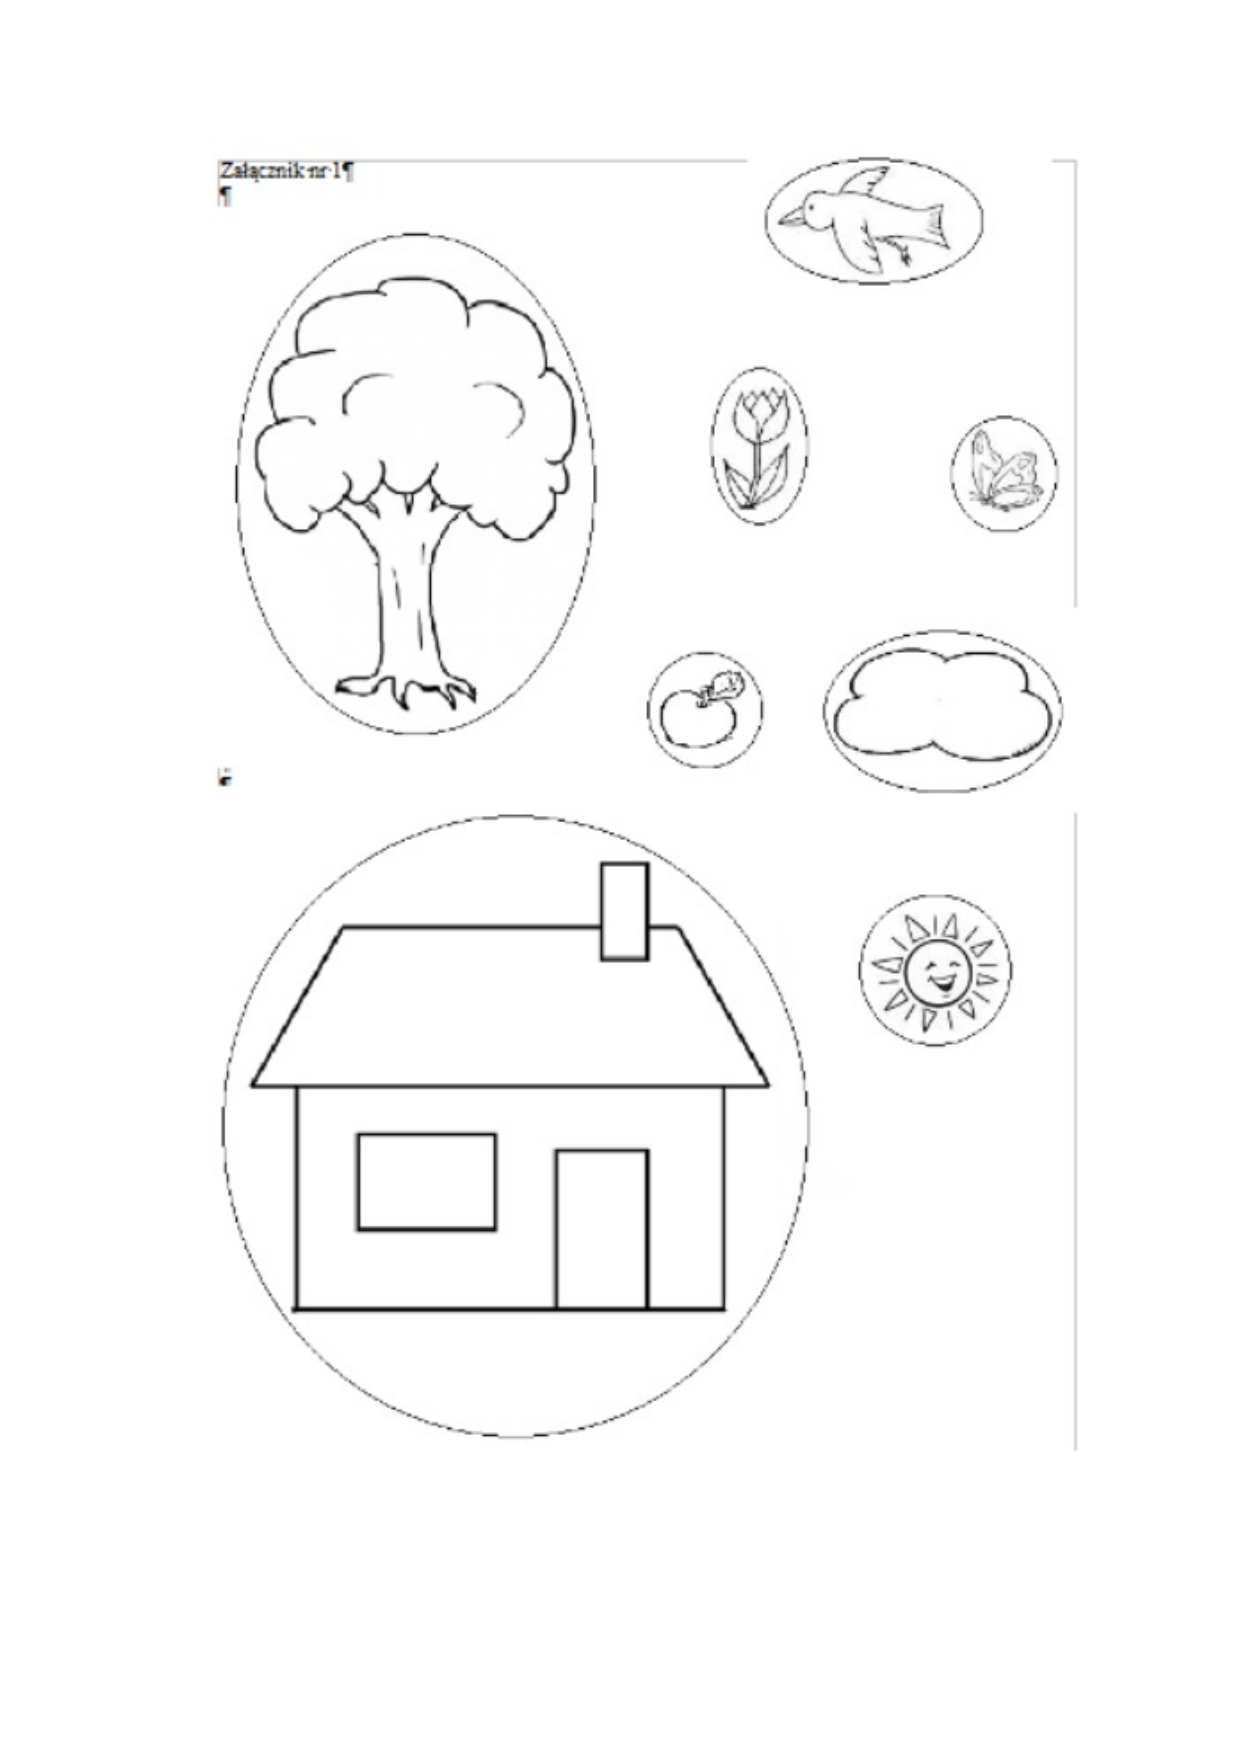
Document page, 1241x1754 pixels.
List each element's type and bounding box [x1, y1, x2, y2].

picture [211, 138, 1078, 1451]
